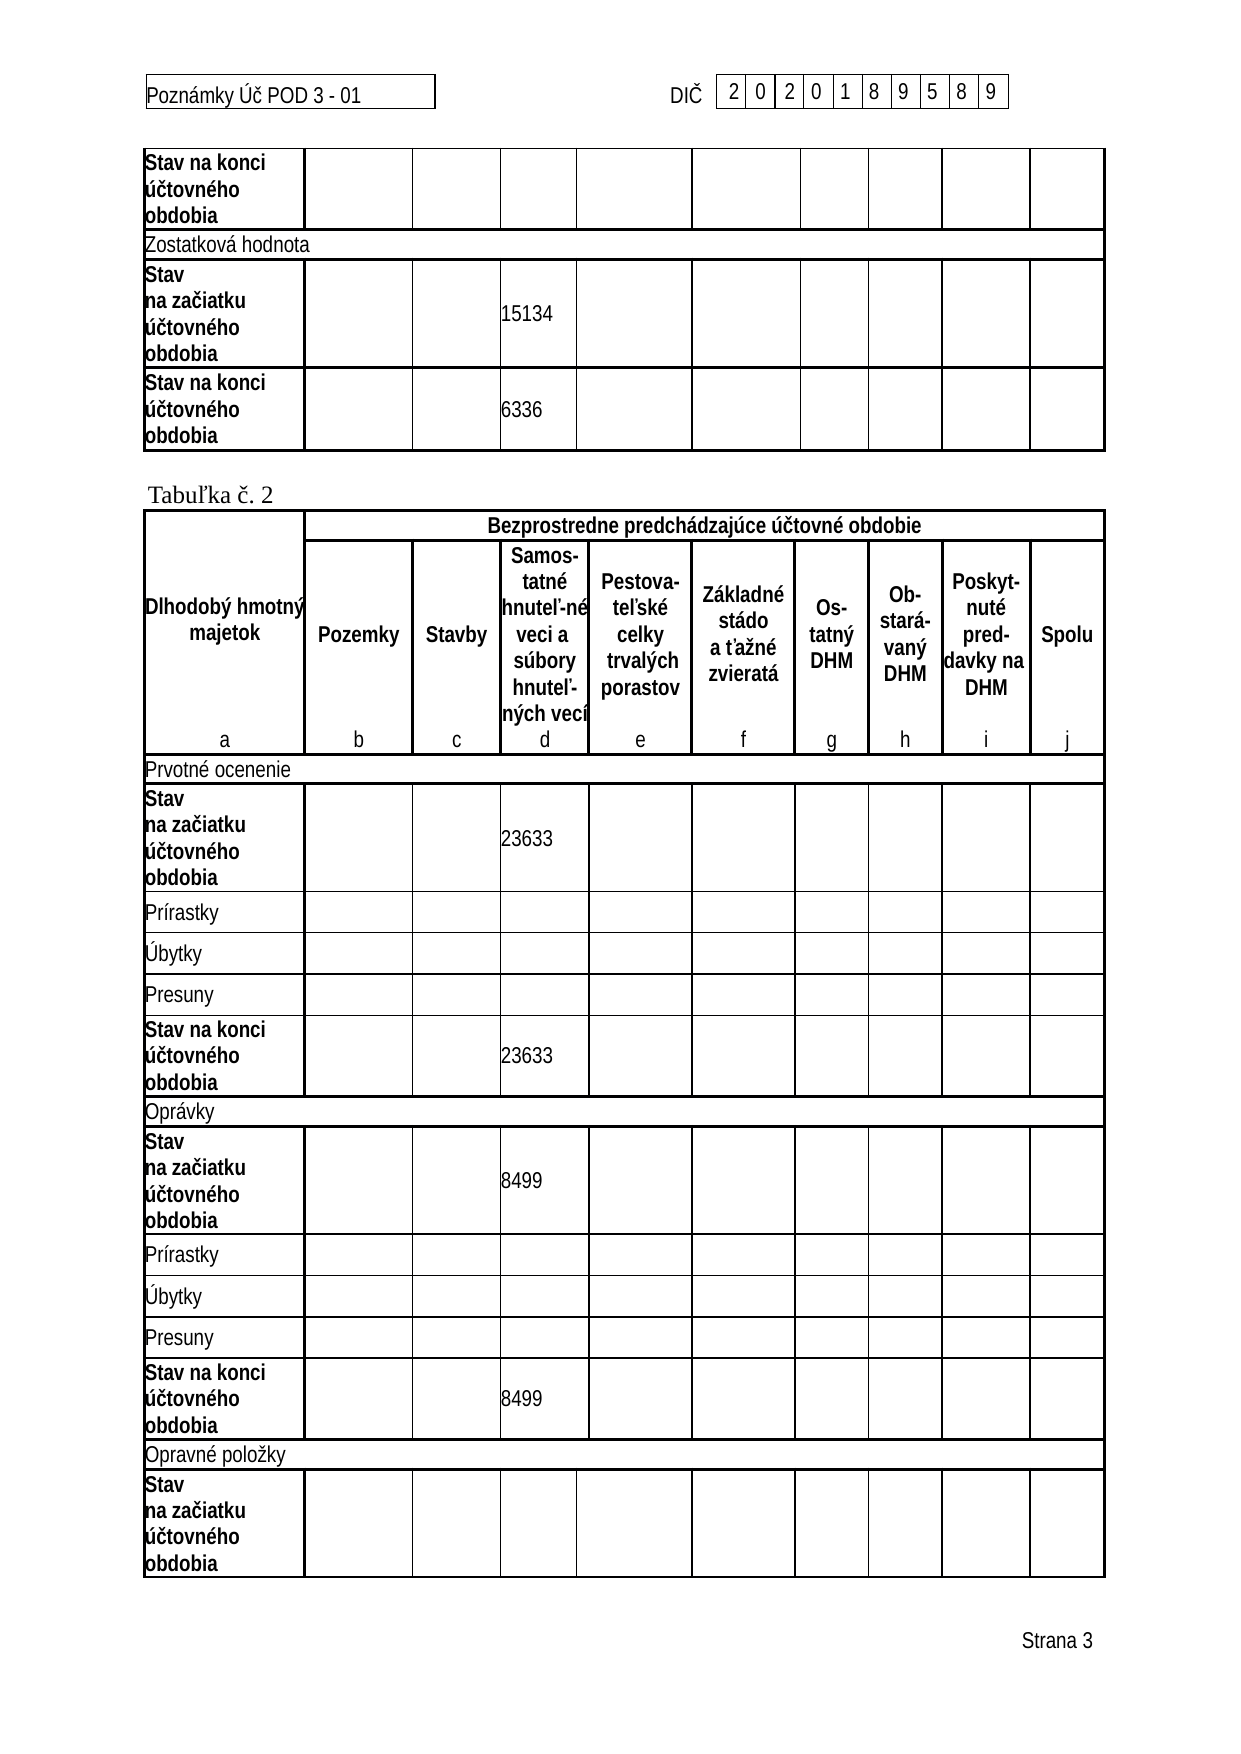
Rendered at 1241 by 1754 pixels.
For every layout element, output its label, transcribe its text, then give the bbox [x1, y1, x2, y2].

table_cell [1031, 1016, 1103, 1095]
table_cell [501, 1318, 588, 1357]
table_cell [693, 975, 794, 1014]
table_cell Stav na konci účtovného obdobia [146, 1359, 303, 1438]
table_cell Pozemky [306, 542, 411, 726]
table_cell [943, 1359, 1029, 1438]
table_cell a [146, 726, 303, 752]
table_cell [943, 1128, 1029, 1233]
table_cell [943, 149, 1029, 228]
table_header Bezprostredne predchádzajúce účtovné obdobie [306, 512, 1103, 538]
table_cell [693, 1128, 794, 1233]
table_cell Presuny [146, 1318, 303, 1357]
table_cell [590, 1016, 691, 1095]
table_cell [796, 1359, 868, 1438]
table_cell [413, 369, 500, 448]
table_cell [413, 1128, 500, 1233]
table_cell [413, 892, 500, 932]
table_cell [577, 261, 691, 366]
table_cell [306, 785, 412, 891]
table_cell [796, 1471, 868, 1576]
table_cell [501, 933, 588, 973]
table_cell [869, 261, 941, 366]
table_cell [590, 933, 691, 973]
table_cell e [590, 726, 690, 752]
table_cell [306, 892, 412, 932]
table_cell [577, 369, 691, 448]
table_cell Oprávky [146, 1098, 1103, 1125]
table_cell [869, 1128, 941, 1233]
table_cell [869, 1471, 941, 1576]
table_cell [796, 785, 868, 891]
table_cell [869, 1235, 941, 1274]
table_cell Opravné položky [146, 1441, 1103, 1467]
table_cell [501, 892, 588, 932]
table_cell [590, 1276, 691, 1316]
table_cell [306, 261, 412, 366]
table_cell [501, 1235, 588, 1274]
table_cell [943, 261, 1029, 366]
table_cell [577, 149, 691, 228]
table_cell [1031, 1318, 1103, 1357]
table_cell [501, 1276, 588, 1316]
table_cell [693, 1235, 794, 1274]
table_cell [413, 975, 500, 1014]
table_cell [1031, 1128, 1103, 1233]
table_cell [869, 785, 941, 891]
table_cell Úbytky [146, 1276, 303, 1316]
table_cell [413, 933, 500, 973]
table_cell [869, 892, 941, 932]
table_cell [501, 1471, 576, 1576]
table_cell Stav na začiatku účtovného obdobia [146, 261, 303, 366]
table_cell g [796, 726, 867, 752]
table_cell [306, 1276, 412, 1316]
table_cell [1031, 892, 1103, 932]
table_cell [796, 892, 868, 932]
table_cell [943, 785, 1029, 891]
table_cell [413, 1276, 500, 1316]
table_cell b [306, 726, 411, 752]
text Tabuľka č. 2 [148, 480, 1093, 509]
table_cell [590, 1318, 691, 1357]
table_cell [306, 149, 412, 228]
table_cell [1031, 975, 1103, 1014]
table_cell [693, 1016, 794, 1095]
table_cell [1031, 261, 1103, 366]
table_cell [413, 1016, 500, 1095]
table_cell [693, 1359, 794, 1438]
table_cell [943, 1471, 1029, 1576]
table_cell [413, 1359, 500, 1438]
table_cell [943, 933, 1029, 973]
table_cell [943, 1276, 1029, 1316]
table_cell [413, 1471, 500, 1576]
table_cell Pestova-teľské celky trvalých porastov [590, 542, 690, 726]
table_cell [501, 149, 576, 228]
table_cell 8499 [501, 1128, 588, 1233]
table_cell Zostatková hodnota [146, 231, 1103, 258]
table_cell Prírastky [146, 1235, 303, 1274]
table_cell h [870, 726, 941, 752]
table_cell [590, 1128, 691, 1233]
table_cell [869, 975, 941, 1014]
table_cell [796, 1128, 868, 1233]
table_cell [693, 369, 800, 448]
table_cell Ob-stará-vaný DHM [870, 542, 941, 726]
table_cell [413, 785, 500, 891]
table_cell [577, 1471, 691, 1576]
table_cell Stav na začiatku účtovného obdobia [146, 1128, 303, 1233]
table_cell 15134 [501, 261, 576, 366]
table_cell [590, 785, 691, 891]
table_cell [1031, 1276, 1103, 1316]
table_cell j [1032, 726, 1103, 752]
table_cell [693, 261, 800, 366]
table_cell 6336 [501, 369, 576, 448]
table_cell Poskyt-nuté pred-davky na DHM [944, 542, 1029, 726]
table_cell [413, 1318, 500, 1357]
table_cell [413, 1235, 500, 1274]
table_cell f [693, 726, 793, 752]
table_cell [413, 149, 500, 228]
table_cell [306, 1128, 412, 1233]
table_cell [306, 975, 412, 1014]
table_cell 23633 [501, 1016, 588, 1095]
table_cell Stav na konci účtovného obdobia [146, 1016, 303, 1095]
table_cell [869, 1318, 941, 1357]
table_cell [869, 149, 941, 228]
table_cell [943, 369, 1029, 448]
table_cell [869, 369, 941, 448]
table_cell [796, 1235, 868, 1274]
table_cell [590, 1359, 691, 1438]
table_cell [306, 1471, 412, 1576]
table_cell [869, 1276, 941, 1316]
table_cell [796, 1016, 868, 1095]
table_cell [943, 1235, 1029, 1274]
table_cell [306, 1318, 412, 1357]
table_cell Stav na začiatku účtovného obdobia [146, 1471, 303, 1576]
table_cell [796, 933, 868, 973]
table_cell [306, 369, 412, 448]
table_cell [1031, 933, 1103, 973]
table_cell [869, 1016, 941, 1095]
table_cell [306, 933, 412, 973]
table_cell [693, 149, 800, 228]
table_cell Prvotné ocenenie [146, 756, 1103, 782]
table_cell [693, 1318, 794, 1357]
table_cell [693, 1276, 794, 1316]
table_cell [796, 1318, 868, 1357]
table_cell Základné stádo a ťažné zvieratá [693, 542, 793, 726]
table_cell Stav na konci účtovného obdobia [146, 149, 303, 228]
table_cell Os-tatný DHM [796, 542, 867, 726]
table_cell [943, 975, 1029, 1014]
table_cell [869, 1359, 941, 1438]
table_cell i [944, 726, 1029, 752]
table_cell [501, 975, 588, 1014]
table_cell [869, 933, 941, 973]
table_cell Stavby [414, 542, 499, 726]
table_cell [693, 785, 794, 891]
table_cell [693, 892, 794, 932]
table_cell [943, 1318, 1029, 1357]
table_cell [413, 261, 500, 366]
table_cell d [502, 726, 587, 752]
table_cell [306, 1016, 412, 1095]
table_cell [1031, 785, 1103, 891]
table_cell [1031, 369, 1103, 448]
table_cell [796, 1276, 868, 1316]
table_cell [943, 892, 1029, 932]
table_header Dlhodobý hmotný majetok [146, 512, 303, 726]
table_cell Samos-tatné hnuteľ-né veci a súbory hnuteľ-ných vecí [502, 542, 587, 726]
table_cell [1031, 1235, 1103, 1274]
table_cell [1031, 1471, 1103, 1576]
table_cell [796, 975, 868, 1014]
table_cell [590, 1235, 691, 1274]
table_cell 23633 [501, 785, 588, 891]
table_cell [801, 261, 868, 366]
table_cell Prírastky [146, 892, 303, 932]
table_cell [693, 1471, 794, 1576]
table_cell Stav na začiatku účtovného obdobia [146, 785, 303, 891]
table_cell [943, 1016, 1029, 1095]
table_cell [590, 975, 691, 1014]
table_cell Spolu [1032, 542, 1103, 726]
table_cell [801, 149, 868, 228]
table_cell [1031, 149, 1103, 228]
table_cell 8499 [501, 1359, 588, 1438]
table_cell [306, 1235, 412, 1274]
table_cell Presuny [146, 975, 303, 1014]
table_cell [1031, 1359, 1103, 1438]
table_cell Úbytky [146, 933, 303, 973]
table_cell c [414, 726, 499, 752]
table_cell [590, 892, 691, 932]
table_cell [801, 369, 868, 448]
table_cell [693, 933, 794, 973]
table_cell Stav na konci účtovného obdobia [146, 369, 303, 448]
table_cell [306, 1359, 412, 1438]
